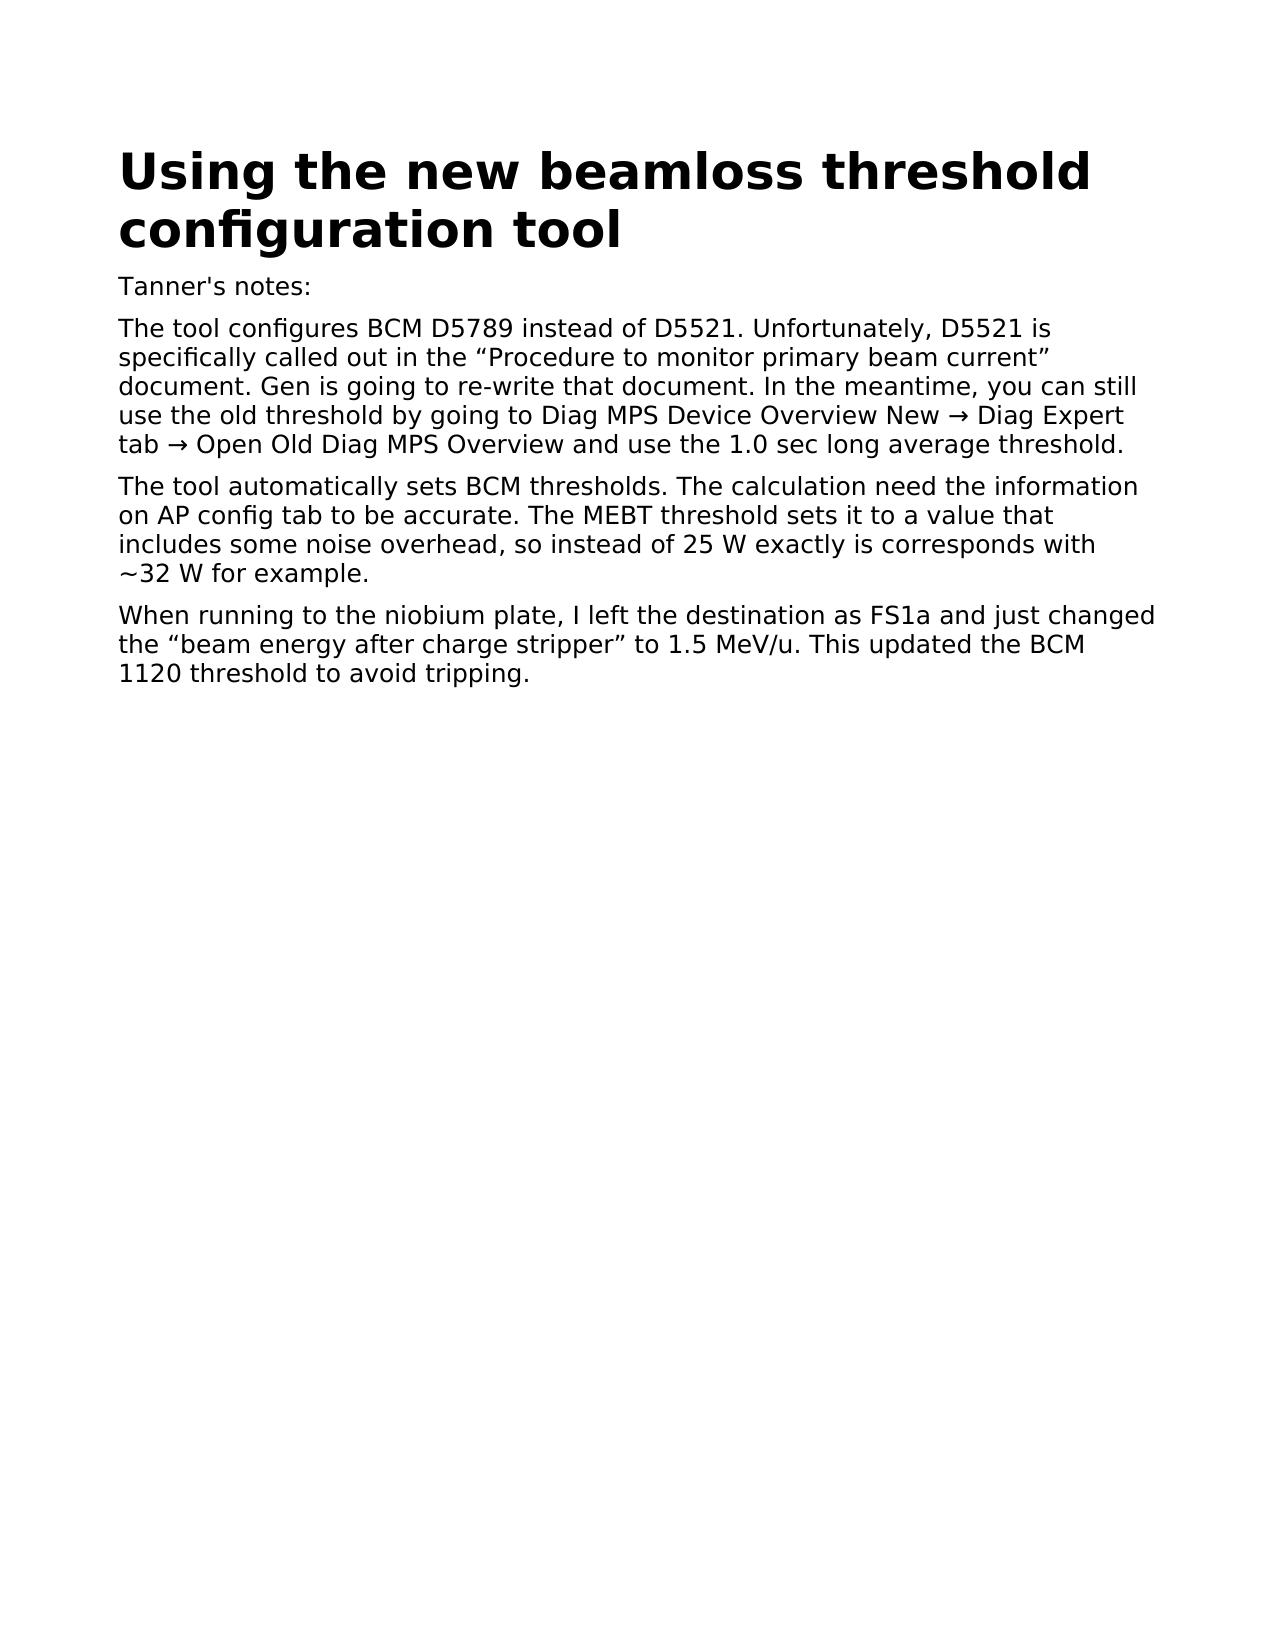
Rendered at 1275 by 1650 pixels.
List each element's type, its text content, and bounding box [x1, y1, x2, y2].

text The tool automatically sets BCM thresholds. The calculation need the information on AP config tab to be accurate. The MEBT threshold sets it to a value that includes some noise overhead, so instead of 25 W exactly is corresponds with ~32 W for example. [118, 472, 1157, 589]
subtitle Using the new beamloss threshold configuration tool [118, 143, 1157, 259]
text The tool configures BCM D5789 instead of D5521. Unfortunately, D5521 is specifically called out in the “Procedure to monitor primary beam current” document. Gen is going to re-write that document. In the meantime, you can still use the old threshold by going to Diag MPS Device Overview New → Diag Expert tab → Open Old Diag MPS Overview and use the 1.0 sec long average threshold. [118, 314, 1157, 459]
text When running to the niobium plate, I left the destination as FS1a and just changed the “beam energy after charge stripper” to 1.5 MeV/u. This updated the BCM 1120 threshold to avoid tripping. [118, 601, 1157, 689]
text Tanner's notes: [118, 272, 1157, 301]
